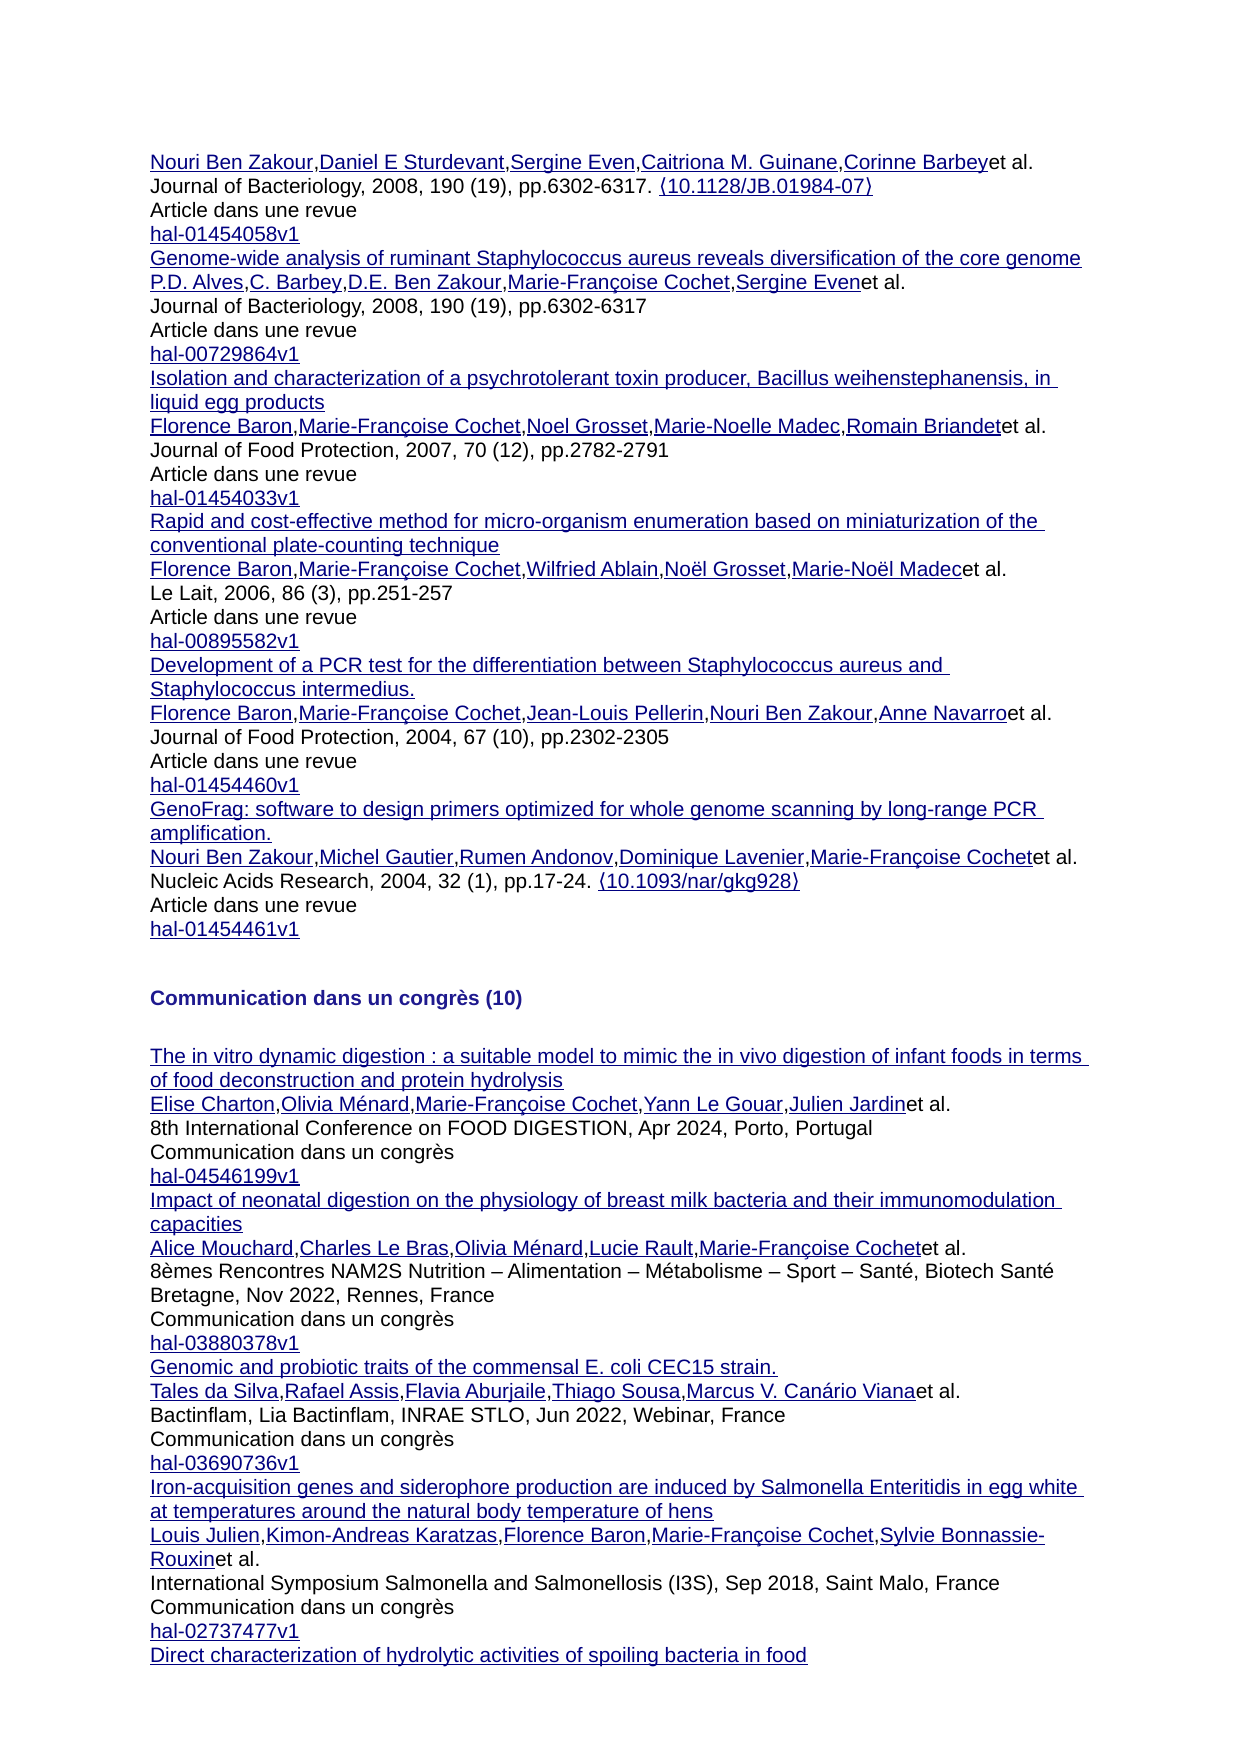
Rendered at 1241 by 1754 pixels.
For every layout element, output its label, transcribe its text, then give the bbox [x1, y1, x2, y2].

table_cell Direct characterization of hydrolytic activities of spoiling bacteria in food [150, 1643, 1090, 1667]
table_cell Development of a PCR test for the differentiation between Staphylococcus aureus and Staphylococcus intermedius. Florence Baron,Marie-Françoise Cochet,Jean-Louis Pellerin,Nouri Ben Zakour,Anne Navarroet al. Journal of Food Protection, 2004, 67 (10), pp.2302-2305 Article dans une revue hal-01454460v1 [150, 653, 1090, 797]
table_cell Nouri Ben Zakour,Daniel E Sturdevant,Sergine Even,Caitriona M. Guinane,Corinne Barbeyet al. Journal of Bacteriology, 2008, 190 (19), pp.6302-6317. ⟨10.1128/JB.01984-07⟩ Article dans une revue hal-01454058v1 [150, 150, 1090, 246]
subtitle Communication dans un congrès (10) [150, 985, 1090, 1009]
table_header The in vitro dynamic digestion : a suitable model to mimic the in vivo digestion of infant foods in terms of food deconstruction and protein hydrolysis Elise Charton,Olivia Ménard,Marie-Françoise Cochet,Yann Le Gouar,Julien Jardinet al. 8th International Conference on FOOD DIGESTION, Apr 2024, Porto, Portugal Communication dans un congrès hal-04546199v1 [150, 1044, 1090, 1187]
table_cell GenoFrag: software to design primers optimized for whole genome scanning by long-range PCR amplification. Nouri Ben Zakour,Michel Gautier,Rumen Andonov,Dominique Lavenier,Marie-Françoise Cochetet al. Nucleic Acids Research, 2004, 32 (1), pp.17-24. ⟨10.1093/nar/gkg928⟩ Article dans une revue hal-01454461v1 [150, 797, 1090, 941]
table_cell Genomic and probiotic traits of the commensal E. coli CEC15 strain. Tales da Silva,Rafael Assis,Flavia Aburjaile,Thiago Sousa,Marcus V. Canário Vianaet al. Bactinflam, Lia Bactinflam, INRAE STLO, Jun 2022, Webinar, France Communication dans un congrès hal-03690736v1 [150, 1355, 1090, 1475]
table_cell Genome-wide analysis of ruminant Staphylococcus aureus reveals diversification of the core genome P.D. Alves,C. Barbey,D.E. Ben Zakour,Marie-Françoise Cochet,Sergine Evenet al. Journal of Bacteriology, 2008, 190 (19), pp.6302-6317 Article dans une revue hal-00729864v1 [150, 246, 1090, 366]
table_cell Isolation and characterization of a psychrotolerant toxin producer, Bacillus weihenstephanensis, in liquid egg products Florence Baron,Marie-Françoise Cochet,Noel Grosset,Marie-Noelle Madec,Romain Briandetet al. Journal of Food Protection, 2007, 70 (12), pp.2782-2791 Article dans une revue hal-01454033v1 [150, 366, 1090, 509]
table_cell Rapid and cost-effective method for micro-organism enumeration based on miniaturization of the conventional plate-counting technique Florence Baron,Marie-Françoise Cochet,Wilfried Ablain,Noël Grosset,Marie-Noël Madecet al. Le Lait, 2006, 86 (3), pp.251-257 Article dans une revue hal-00895582v1 [150, 509, 1090, 653]
table_cell Iron-acquisition genes and siderophore production are induced by Salmonella Enteritidis in egg white at temperatures around the natural body temperature of hens Louis Julien,Kimon-Andreas Karatzas,Florence Baron,Marie-Françoise Cochet,Sylvie Bonnassie-Rouxinet al. International Symposium Salmonella and Salmonellosis (I3S), Sep 2018, Saint Malo, France Communication dans un congrès hal-02737477v1 [150, 1475, 1090, 1643]
table_cell Impact of neonatal digestion on the physiology of breast milk bacteria and their immunomodulation capacities Alice Mouchard,Charles Le Bras,Olivia Ménard,Lucie Rault,Marie-Françoise Cochetet al. 8èmes Rencontres NAM2S Nutrition – Alimentation – Métabolisme – Sport – Santé, Biotech Santé Bretagne, Nov 2022, Rennes, France Communication dans un congrès hal-03880378v1 [150, 1188, 1090, 1355]
